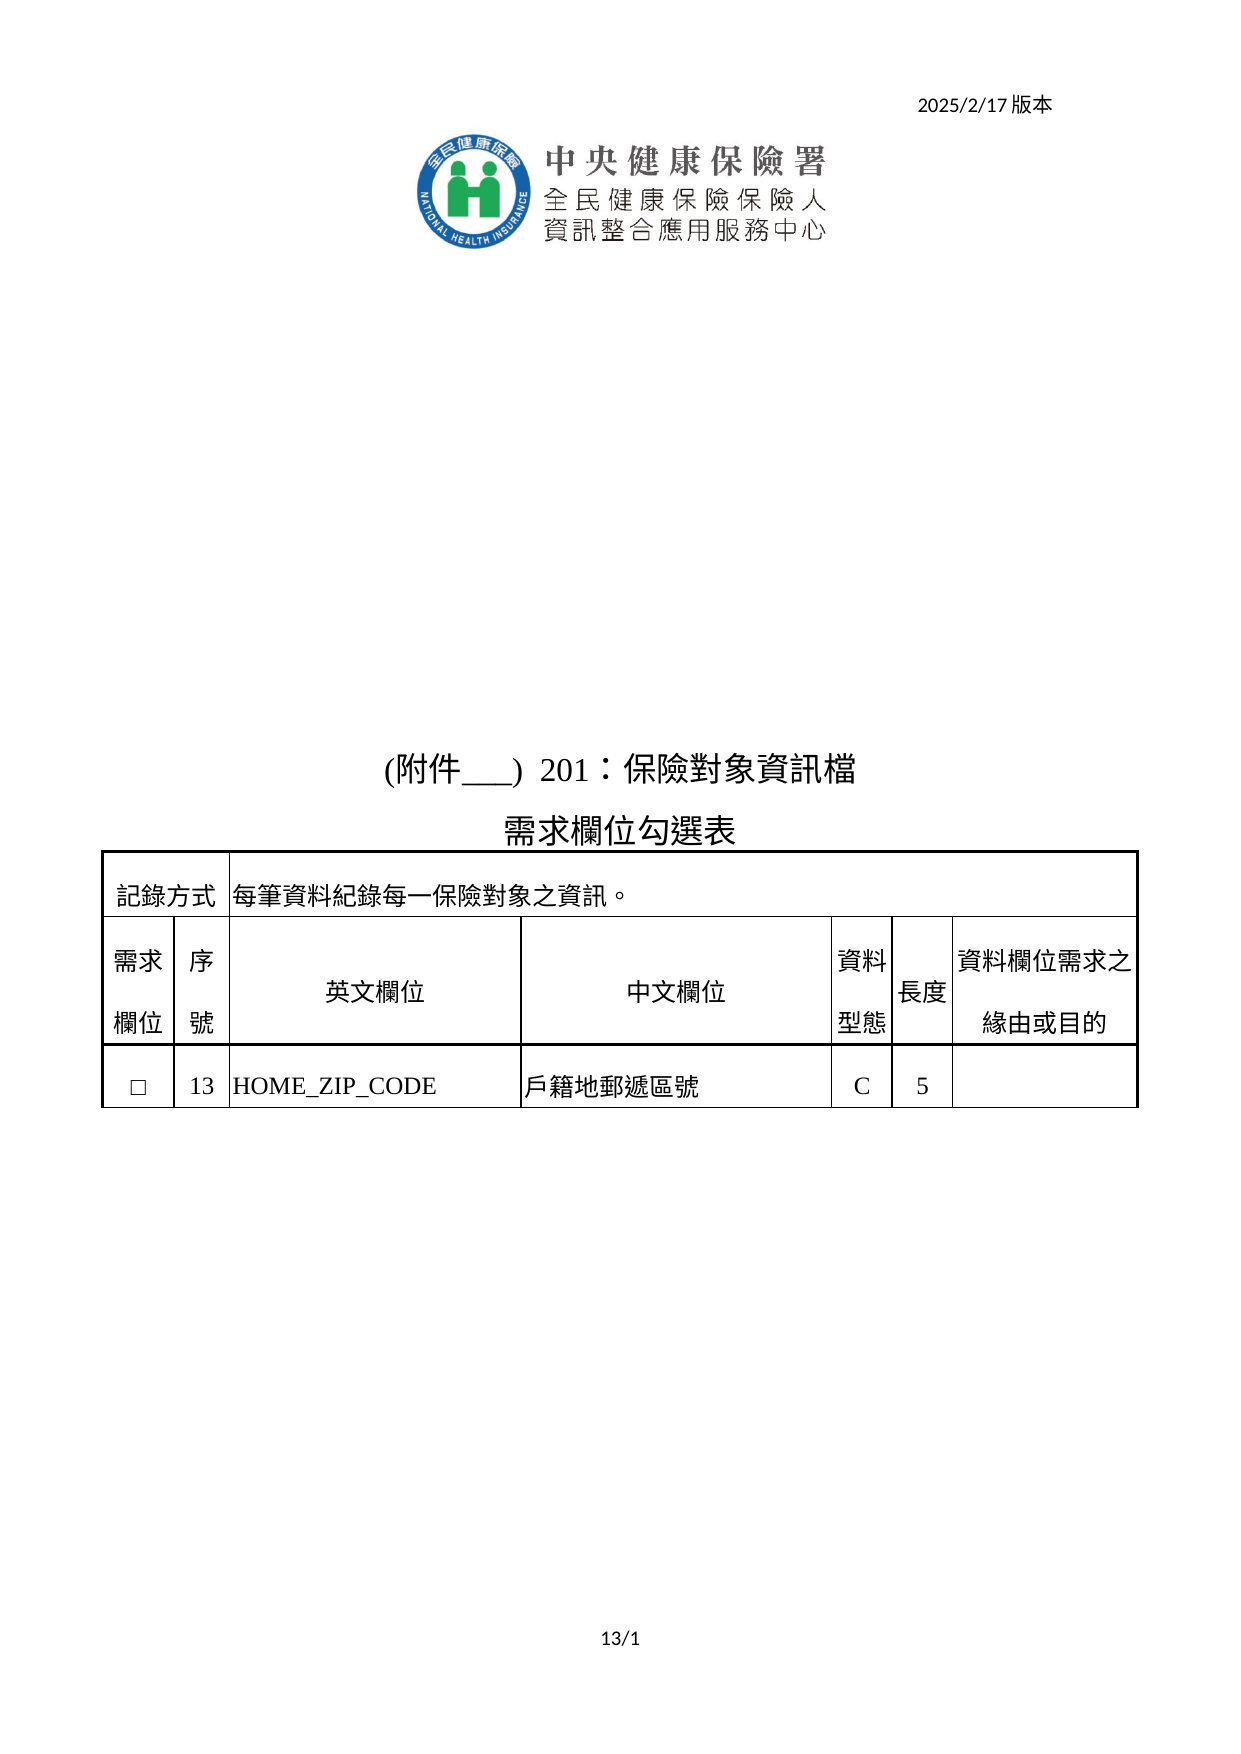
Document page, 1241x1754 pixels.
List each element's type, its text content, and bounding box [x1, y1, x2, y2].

table_cell HOME_ZIP_CODE [230, 1046, 520, 1106]
table_cell 每筆資料紀錄每一保險對象之資訊。 [230, 853, 1136, 916]
table_cell 長度 [893, 917, 952, 1042]
table_cell [953, 1046, 1136, 1106]
table_cell 英文欄位 [230, 917, 520, 1042]
table_cell □ [104, 1046, 173, 1106]
table_cell 序 號 [175, 917, 229, 1042]
table_cell 需求欄位 [104, 917, 173, 1042]
table_cell C [832, 1046, 891, 1106]
table_cell 資料型態 [832, 917, 891, 1042]
table_cell 資料欄位需求之 緣由或目的 [953, 917, 1136, 1042]
table_cell 中文欄位 [522, 917, 831, 1042]
table_cell 5 [893, 1046, 952, 1106]
table_cell 記錄方式 [104, 853, 229, 916]
table_cell 13 [175, 1046, 229, 1106]
table_header (附件___) 201：保險對象資訊檔 需求欄位勾選表 [103, 725, 1138, 850]
table_cell 戶籍地郵遞區號 [522, 1046, 831, 1106]
